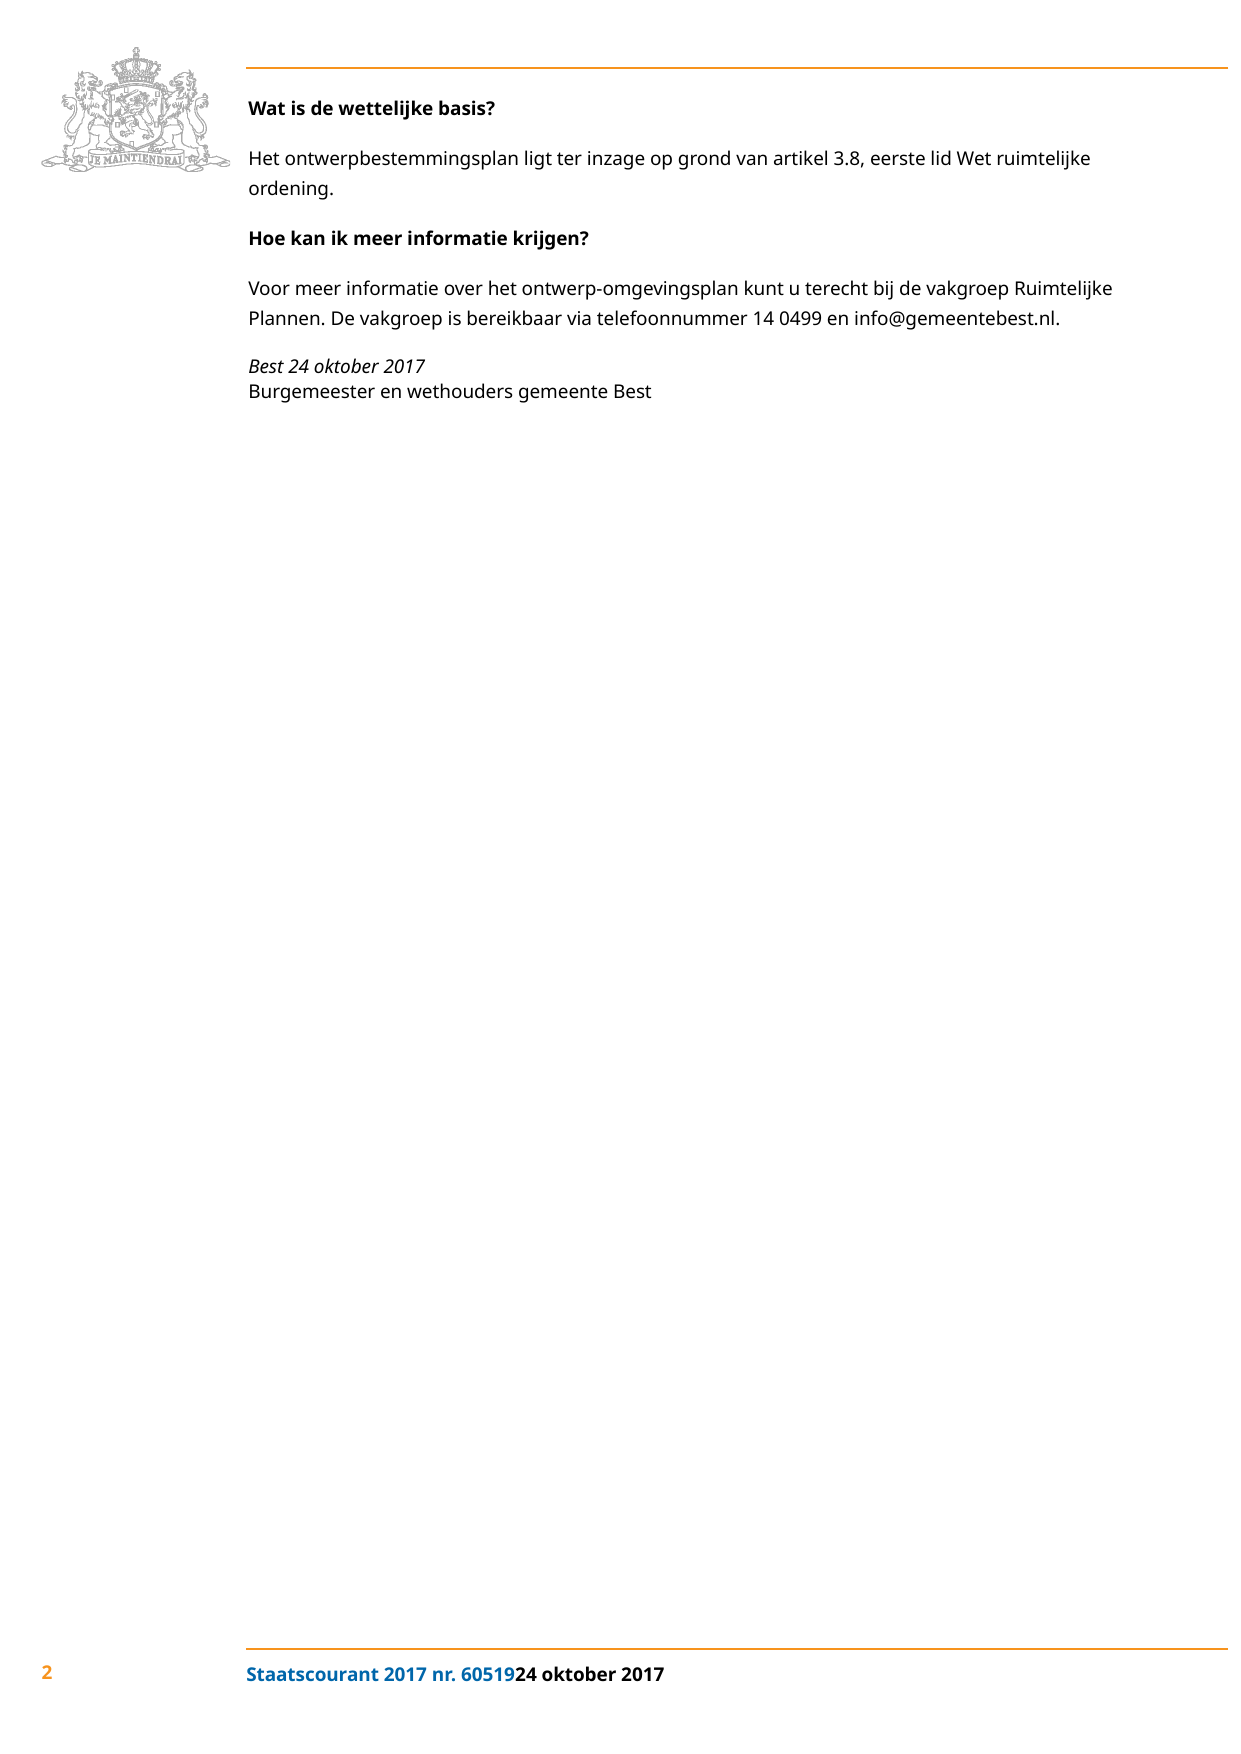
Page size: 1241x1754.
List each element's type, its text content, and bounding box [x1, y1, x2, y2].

text Het ontwerpbestemmingsplan ligt ter inzage op grond van artikel 3.8, eerste lid Wet ruimtelijke ordening. [248, 145, 1152, 201]
picture [41, 47, 231, 172]
text Voor meer informatie over het ontwerp-omgevingsplan kunt u terecht bij de vakgroep Ruimtelijke Plannen. De vakgroep is bereikbaar via telefoonnummer 14 0499 en info@gemeentebest.nl. [248, 276, 1152, 331]
text Burgemeester en wethouders gemeente Best [248, 379, 1152, 404]
text Best 24 oktober 2017 [248, 353, 1152, 379]
text Hoe kan ik meer informatie krijgen? [248, 225, 1152, 251]
text Wat is de wettelijke basis? [248, 95, 1152, 121]
